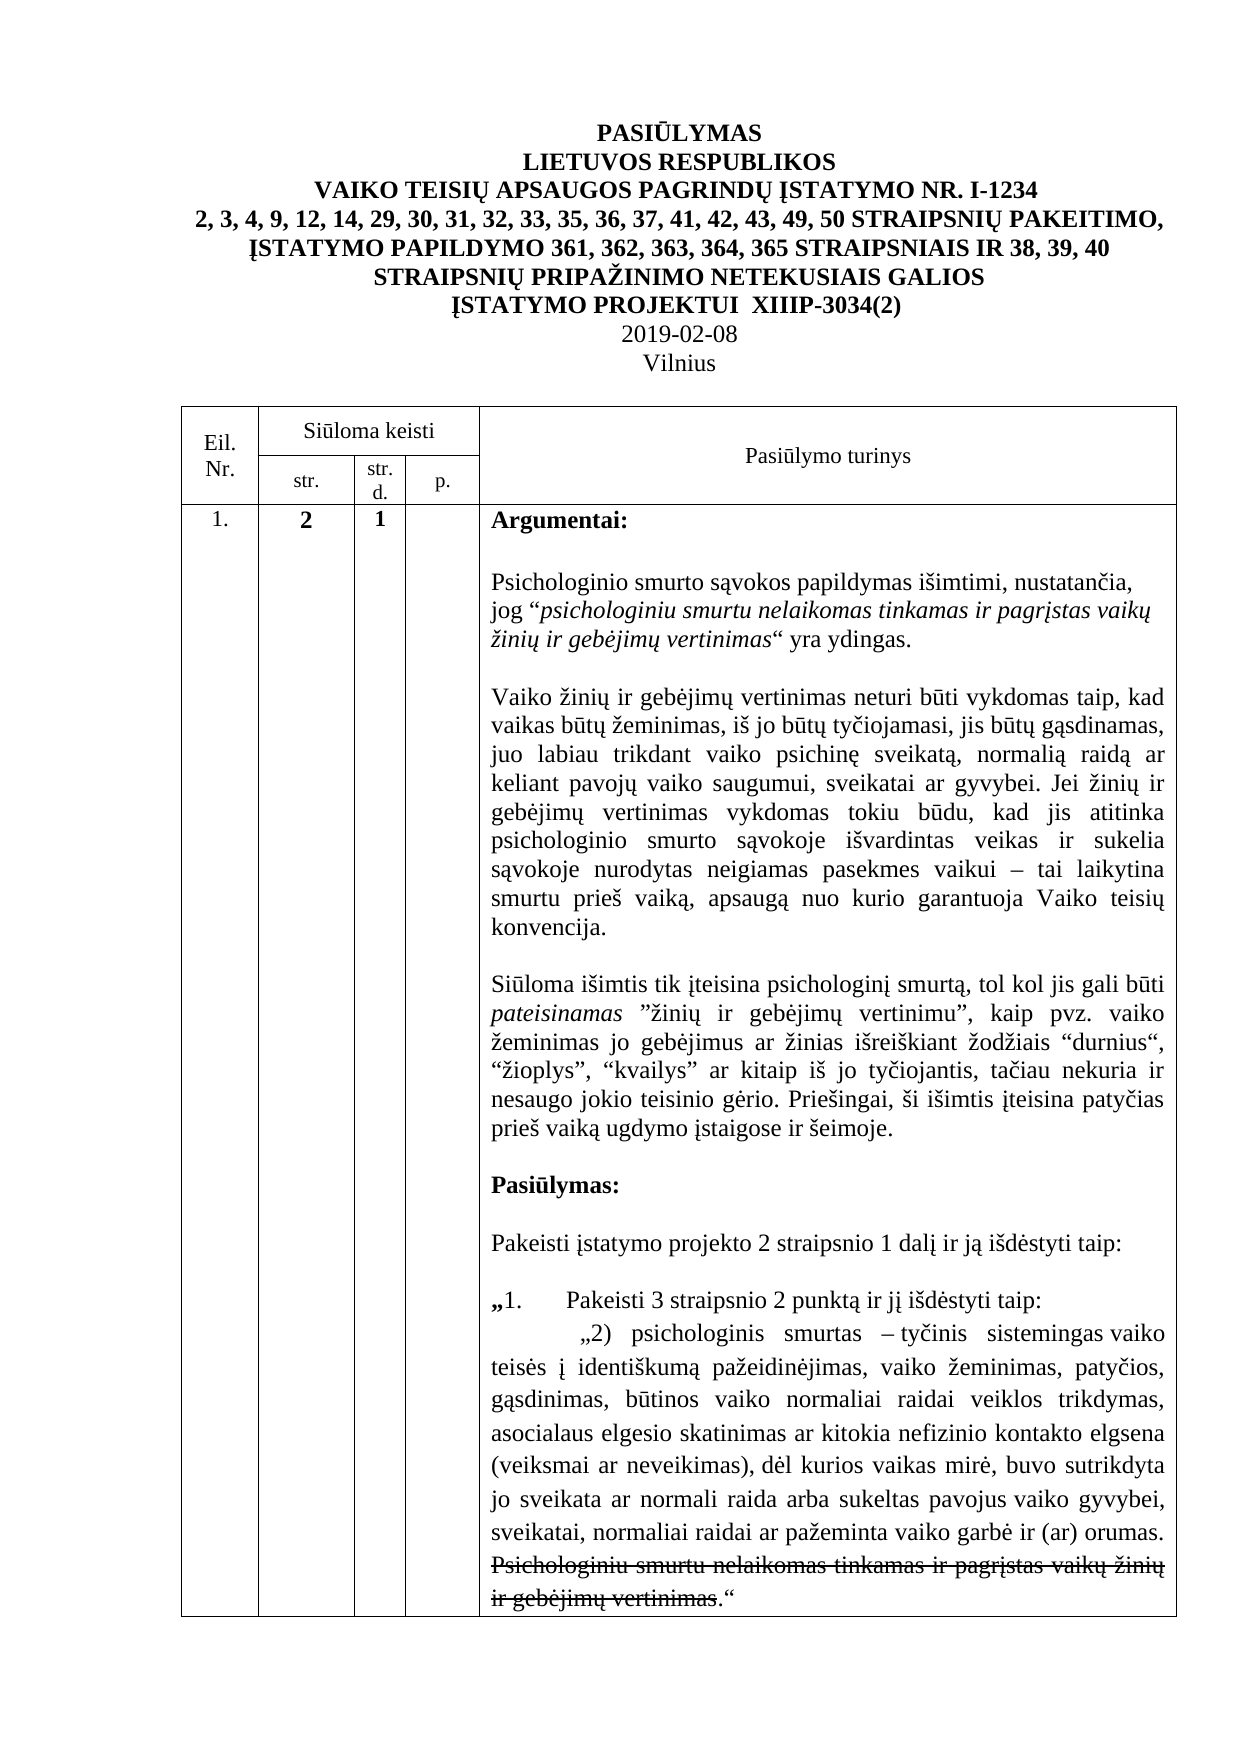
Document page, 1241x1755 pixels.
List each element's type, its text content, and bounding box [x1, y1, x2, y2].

text Vilnius [177, 348, 1181, 377]
table_header Pasiūlymo turinys [480, 407, 1176, 504]
table_cell [406, 505, 479, 1616]
table_cell str. [259, 456, 354, 504]
table_cell Argumentai: Psichologinio smurto sąvokos papildymas išimtimi, nustatančia, jog “psichologiniu smurtu nelaikomas tinkamas ir pagrįstas vaikų žinių ir gebėjimų vertinimas“ yra ydingas. Vaiko žinių ir gebėjimų vertinimas neturi būti vykdomas taip, kad vaikas būtų žeminimas, iš jo būtų tyčiojamasi, jis būtų gąsdinamas, juo labiau trikdant vaiko psichinę sveikatą, normalią raidą ar keliant pavojų vaiko saugumui, sveikatai ar gyvybei. Jei žinių ir gebėjimų vertinimas vykdomas tokiu būdu, kad jis atitinka psichologinio smurto sąvokoje išvardintas veikas ir sukelia sąvokoje nurodytas neigiamas pasekmes vaikui – tai laikytina smurtu prieš vaiką, apsaugą nuo kurio garantuoja Vaiko teisių konvencija. Siūloma išimtis tik įteisina psichologinį smurtą, tol kol jis gali būti pateisinamas ”žinių ir gebėjimų vertinimu”, kaip pvz. vaiko žeminimas jo gebėjimus ar žinias išreiškiant žodžiais “durnius“, “žioplys”, “kvailys” ar kitaip iš jo tyčiojantis, tačiau nekuria ir nesaugo jokio teisinio gėrio. Priešingai, ši išimtis įteisina patyčias prieš vaiką ugdymo įstaigose ir šeimoje. Pasiūlymas: Pakeisti įstatymo projekto 2 straipsnio 1 dalį ir ją išdėstyti taip: „1. Pakeisti 3 straipsnio 2 punktą ir jį išdėstyti taip: „2) psichologinis smurtas – tyčinis sistemingas vaiko teisės į identiškumą pažeidinėjimas, vaiko žeminimas, patyčios, gąsdinimas, būtinos vaiko normaliai raidai veiklos trikdymas, asocialaus elgesio skatinimas ar kitokia nefizinio kontakto elgsena (veiksmai ar neveikimas), dėl kurios vaikas mirė, buvo sutrikdyta jo sveikata ar normali raida arba sukeltas pavojus vaiko gyvybei, sveikatai, normaliai raidai ar pažeminta vaiko garbė ir (ar) orumas. Psichologiniu smurtu nelaikomas tinkamas ir pagrįstas vaikų žinių ir gebėjimų vertinimas.“ [480, 505, 1176, 1616]
text 2019-02-08 [177, 319, 1181, 348]
text PASIŪLYMAS [177, 118, 1181, 147]
text 2, 3, 4, 9, 12, 14, 29, 30, 31, 32, 33, 35, 36, 37, 41, 42, 43, 49, 50 STRAIPSNIŲ PAKEITIMO, ĮSTATYMO PAPILDYMO 361, 362, 363, 364, 365 STRAIPSNIAIS IR 38, 39, 40 STRAIPSNIŲ PRIPAŽINIMO NETEKUSIAIS GALIOS [177, 204, 1181, 291]
table_cell 2 [259, 505, 354, 1616]
table_header Eil. Nr. [182, 407, 258, 504]
text ĮSTATYMO PROJEKTUI XIIIP-3034(2) [177, 291, 1181, 319]
table_cell p. [406, 456, 479, 504]
text VAIKO TEISIŲ APSAUGOS PAGRINDŲ ĮSTATYMO NR. I-1234 [177, 176, 1181, 204]
table_cell str. d. [355, 456, 405, 504]
text LIETUVOS RESPUBLIKOS [177, 147, 1181, 176]
table_cell 1 [355, 505, 405, 1616]
table_cell 1. [182, 505, 258, 1616]
table_header Siūloma keisti [259, 407, 479, 455]
